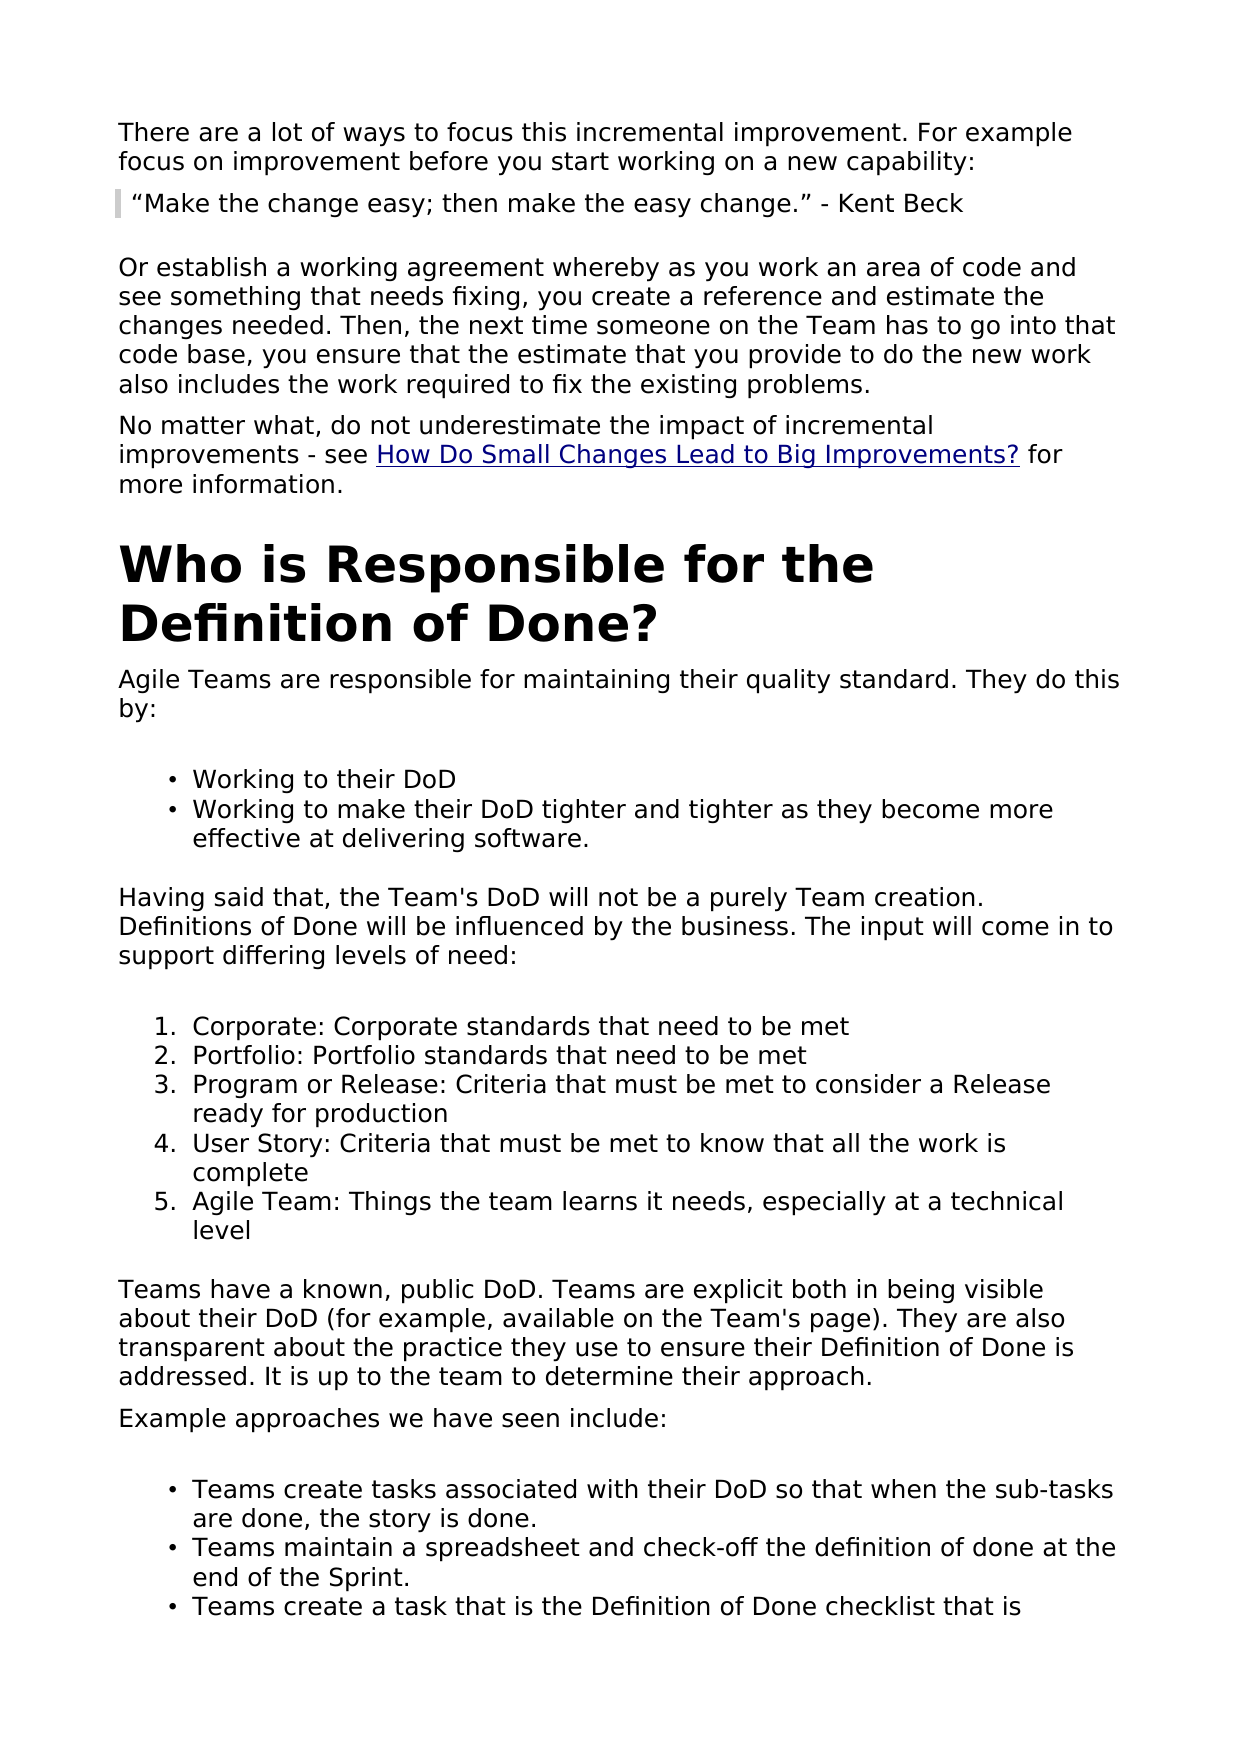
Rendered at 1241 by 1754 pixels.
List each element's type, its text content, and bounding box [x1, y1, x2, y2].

list Corporate: Corporate standards that need to be met [177, 1012, 1122, 1041]
list Agile Team: Things the team learns it needs, especially at a technical level [177, 1187, 1122, 1246]
text There are a lot of ways to focus this incremental improvement. For example focus on improvement before you start working on a new capability: [118, 118, 1122, 176]
list Program or Release: Criteria that must be met to consider a Release ready for production [177, 1071, 1122, 1129]
table_header “Make the change easy; then make the easy change.” - Kent Beck [121, 189, 1122, 218]
list Teams maintain a spreadsheet and check-off the definition of done at the end of the Sprint. [177, 1534, 1122, 1592]
text Having said that, the Team's DoD will not be a purely Team creation. Definitions of Done will be influenced by the business. The input will come in to support differing levels of need: [118, 883, 1122, 970]
list Working to their DoD [177, 766, 1122, 795]
text Agile Teams are responsible for maintaining their quality standard. They do this by: [118, 665, 1122, 724]
text Example approaches we have seen include: [118, 1404, 1122, 1433]
list Working to make their DoD tighter and tighter as they become more effective at delivering software. [177, 795, 1122, 853]
list User Story: Criteria that must be met to know that all the work is complete [177, 1129, 1122, 1187]
list Portfolio: Portfolio standards that need to be met [177, 1041, 1122, 1071]
list Teams create a task that is the Definition of Done checklist that is [177, 1592, 1122, 1621]
text Or establish a working agreement whereby as you work an area of code and see something that needs fixing, you create a reference and estimate the changes needed. Then, the next time someone on the Team has to go into that code base, you ensure that the estimate that you provide to do the new work also includes the work required to fix the existing problems. [118, 253, 1122, 399]
list Teams create tasks associated with their DoD so that when the sub-tasks are done, the story is done. [177, 1475, 1122, 1534]
text Teams have a known, public DoD. Teams are explicit both in being visible about their DoD (for example, available on the Team's page). They are also transparent about the practice they use to ensure their Definition of Done is addressed. It is up to the team to determine their approach. [118, 1275, 1122, 1392]
subtitle Who is Responsible for the Definition of Done? [118, 536, 1122, 653]
text No matter what, do not underestimate the impact of incremental improvements - see How Do Small Changes Lead to Big Improvements? for more information. [118, 411, 1122, 499]
